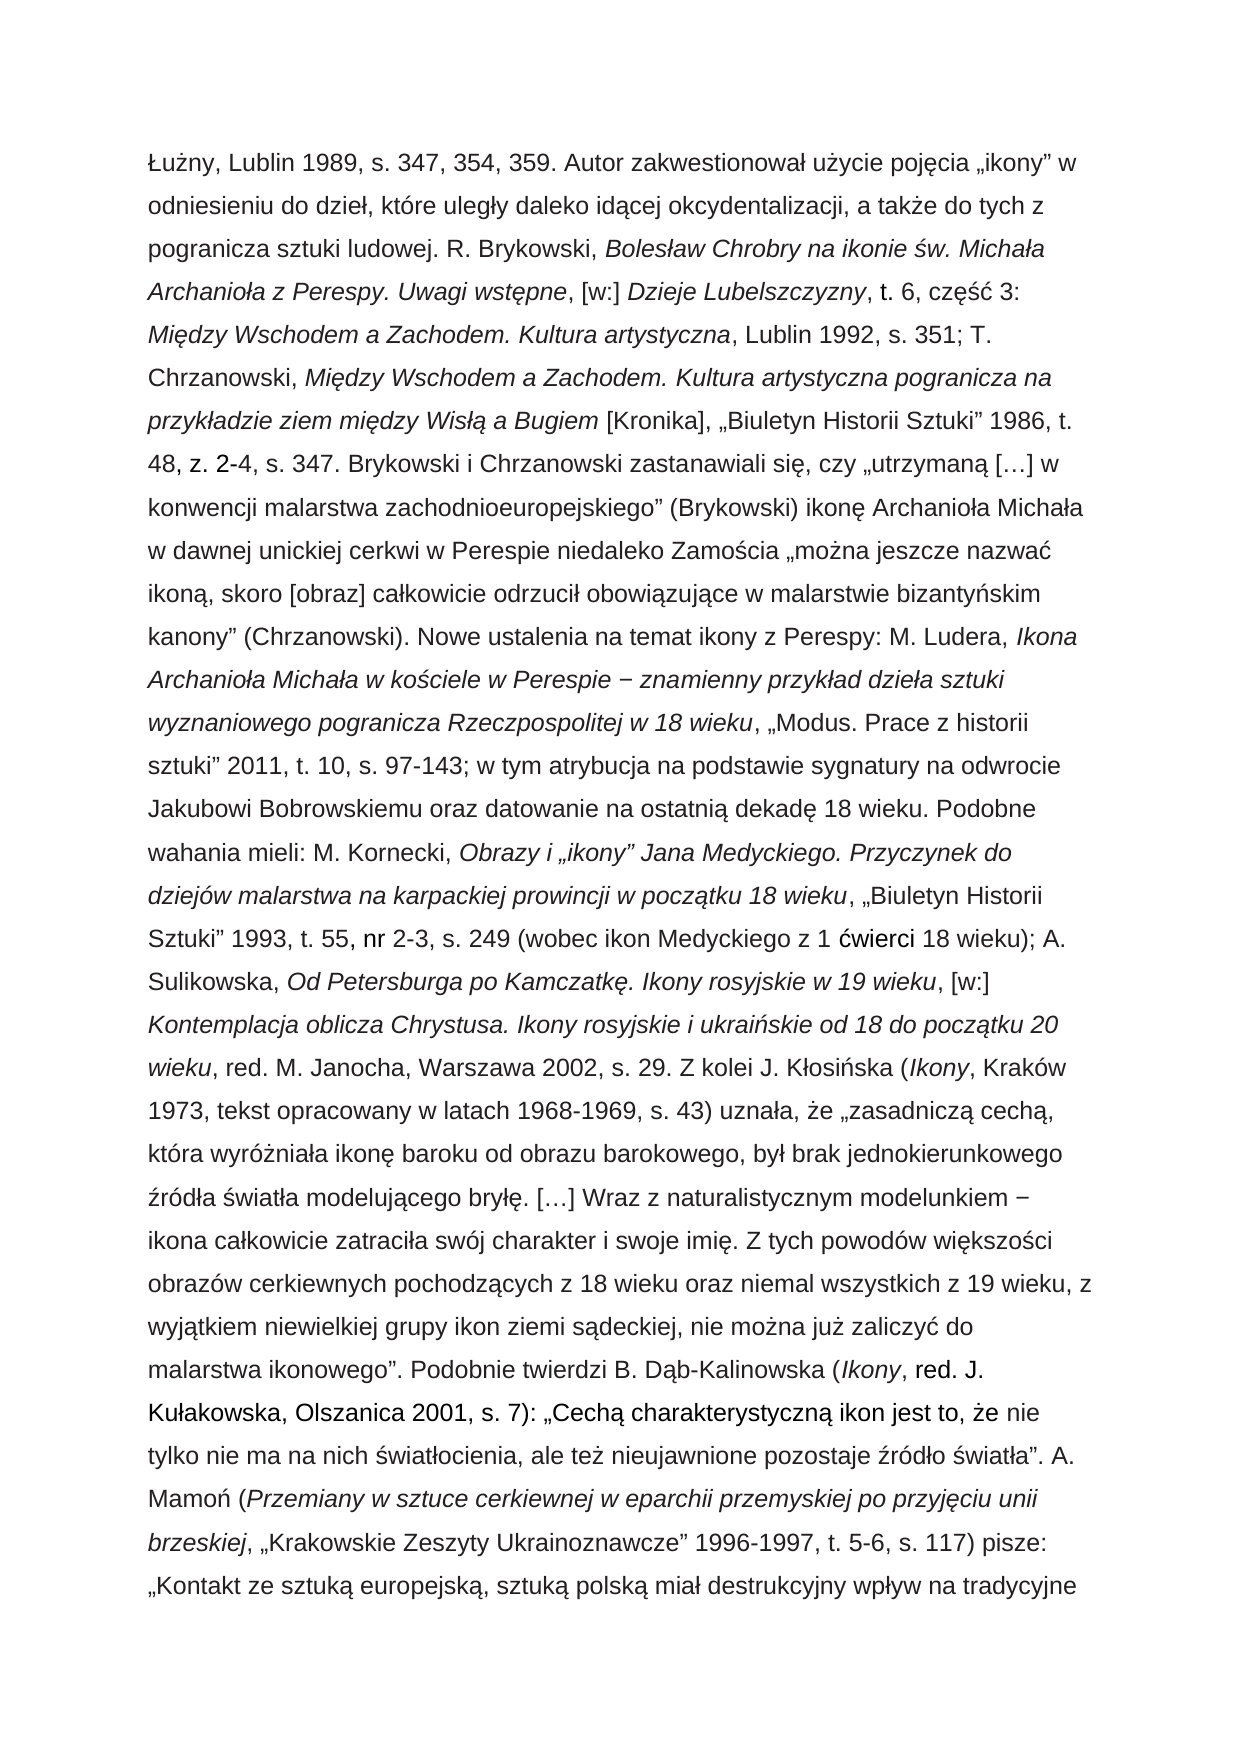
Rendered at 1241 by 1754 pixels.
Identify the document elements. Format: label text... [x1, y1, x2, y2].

text Łużny, Lublin 1989, s. 347, 354, 359. Autor zakwestionował użycie pojęcia „ikony” w odniesieniu do dzieł, które uległy daleko idącej okcydentalizacji, a także do tych z pogranicza sztuki ludowej. R. Brykowski, Bolesław Chrobry na ikonie św. Michała Archanioła z Perespy. Uwagi wstępne, [w:] Dzieje Lubelszczyzny, t. 6, część 3: Między Wschodem a Zachodem. Kultura artystyczna, Lublin 1992, s. 351; T. Chrzanowski, Między Wschodem a Zachodem. Kultura artystyczna pogranicza na przykładzie ziem między Wisłą a Bugiem [Kronika], „Biuletyn Historii Sztuki” 1986, t. 48, z. 2-4, s. 347. Brykowski i Chrzanowski zasta­nawiali się, czy „utrzymaną […] w konwencji malarstwa zachodnioeuropejskiego” (Brykowski) ikonę Archanioła Michała w dawnej unickiej cerkwi w Perespie niedaleko Zamościa „można jeszcze nazwać ikoną, skoro [obraz] całkowicie odrzucił obowiązu­jące w malarstwie bizantyńskim kanony” (Chrzanowski). Nowe ustalenia na temat ikony z Perespy: M. Ludera, Ikona Archanioła Michała w kościele w Perespie − zna­mienny przykład dzieła sztuki wyznaniowego pogranicza Rzeczpospolitej w 18 wieku, „Modus. Prace z historii sztuki” 2011, t. 10, s. 97-143; w tym atrybucja na podstawie sygnatury na odwrocie Jakubowi Bobrowskiemu oraz datowanie na ostatnią dekadę 18 wieku. Podobne wahania mieli: M. Kornecki, Obrazy i „ikony” Jana Medyckie­go. Przyczynek do dziejów malarstwa na karpackiej prowincji w początku 18 wieku, „Biuletyn Historii Sztuki” 1993, t. 55, nr 2-3, s. 249 (wobec ikon Medyckiego z 1 ćwierci 18 wieku); A. Sulikowska, Od Petersburga po Kamczatkę. Ikony rosyjskie w 19 wieku, [w:] Kontemplacja oblicza Chrystusa. Ikony rosyjskie i ukraińskie od 18 do początku 20 wieku, red. M. Janocha, Warszawa 2002, s. 29. Z kolei J. Kłosińska (Ikony, Kraków 1973, tekst opracowany w latach 1968-1969, s. 43) uznała, że „zasadniczą cechą, któ­ra wyróżniała ikonę baroku od obrazu barokowego, był brak jednokierunkowego źródła światła modelującego bryłę. […] Wraz z naturalistycznym modelunkiem − ikona całko­wicie zatraciła swój charakter i swoje imię. Z tych powodów większości obrazów cer­kiewnych pochodzących z 18 wieku oraz niemal wszystkich z 19 wieku, z wyjąt­kiem niewielkiej grupy ikon ziemi sądeckiej, nie można już zaliczyć do malarstwa ikonowego”. Podobnie twierdzi B. Dąb-Kalinowska (Ikony, red. J. Kułakowska, Olsza­nica 2001, s. 7): „Cechą charakterystyczną ikon jest to, że nie tylko nie ma na nich światłocienia, ale też nieujawnione pozostaje źródło światła”. A. Mamoń (Przemiany w sztuce cerkiewnej w eparchii przemyskiej po przyjęciu unii brzeskiej, „Krakowskie Zeszyty Ukrainoznawcze” 1996-1997, t. 5-6, s. 117) pisze: „Kontakt ze sztuką euro­pejską, sztuką polską miał destrukcyjny wpływ na tradycyjne [148, 148, 1093, 1599]
